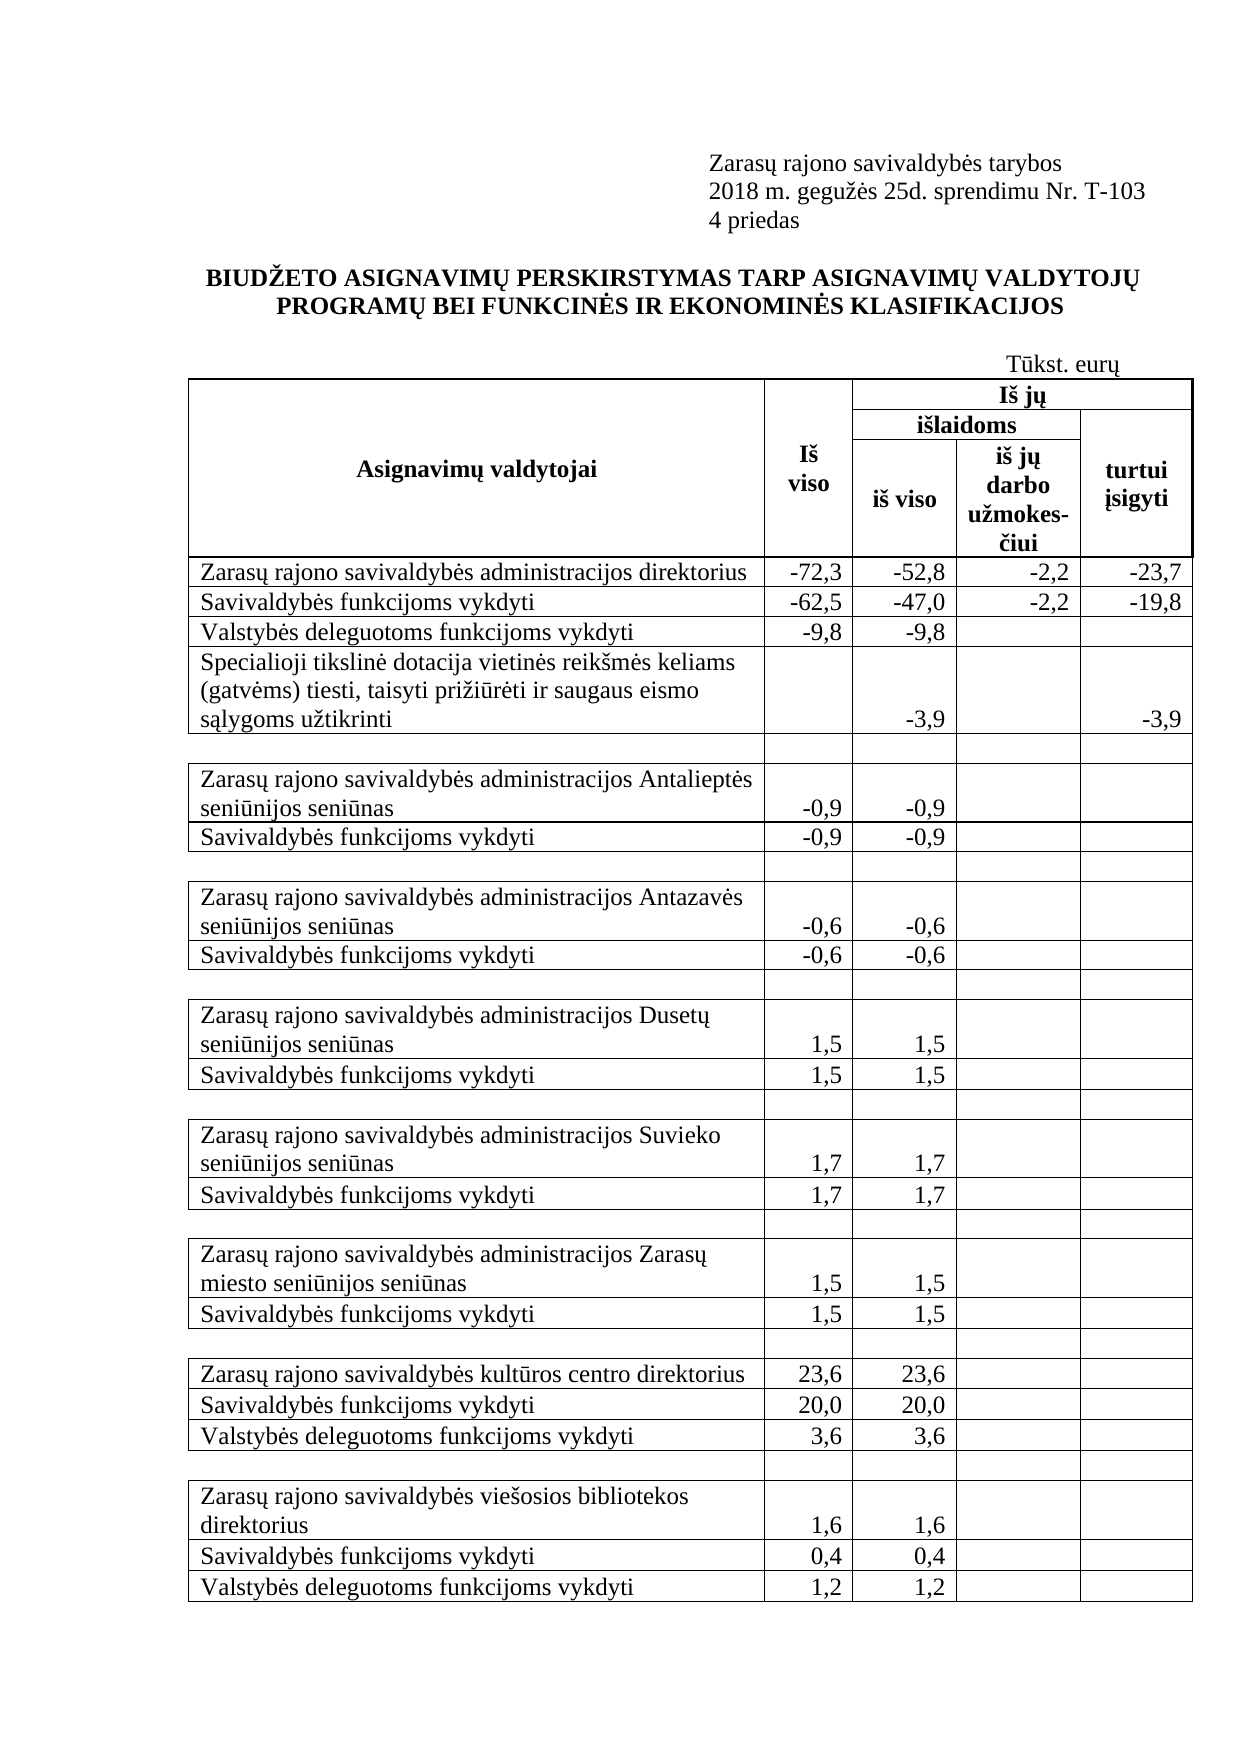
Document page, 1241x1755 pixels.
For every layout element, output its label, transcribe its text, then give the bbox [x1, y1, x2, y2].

table_cell [1081, 1329, 1192, 1358]
table_cell [957, 647, 1080, 733]
table_cell [957, 734, 1080, 763]
table_cell Zarasų rajono savivaldybės administracijos Antalieptės seniūnijos seniūnas [189, 764, 764, 821]
table_cell [1081, 823, 1192, 851]
table_cell [1081, 970, 1192, 999]
table_cell [189, 1329, 764, 1358]
table_cell [957, 1000, 1080, 1058]
table_cell [1081, 941, 1192, 969]
table_cell [189, 852, 764, 881]
table_cell 1,5 [765, 1239, 852, 1297]
table_cell -0,9 [853, 823, 956, 851]
table_cell [957, 970, 1080, 999]
table_cell Savivaldybės funkcijoms vykdyti [189, 1178, 764, 1208]
table_cell [1081, 1120, 1192, 1177]
table_cell [765, 1451, 852, 1480]
table_cell -0,6 [765, 941, 852, 969]
table_cell [1081, 764, 1192, 821]
table_cell Specialioji tikslinė dotacija vietinės reikšmės keliams (gatvėms) tiesti, taisyti prižiūrėti ir saugaus eismo sąlygoms užtikrinti [189, 647, 764, 733]
table_cell 0,4 [853, 1540, 956, 1570]
table_cell Valstybės deleguotoms funkcijoms vykdyti [189, 617, 764, 646]
table_cell [1081, 617, 1192, 646]
table_cell 1,7 [765, 1178, 852, 1208]
table_cell [957, 823, 1080, 851]
table_cell Valstybės deleguotoms funkcijoms vykdyti [189, 1420, 764, 1450]
table_cell [765, 734, 852, 763]
table_cell [957, 1178, 1080, 1208]
table_cell Savivaldybės funkcijoms vykdyti [189, 1540, 764, 1570]
table_cell [853, 1210, 956, 1238]
table_cell 23,6 [765, 1359, 852, 1388]
table_cell Zarasų rajono savivaldybės administracijos Suvieko seniūnijos seniūnas [189, 1120, 764, 1177]
table_cell Savivaldybės funkcijoms vykdyti [189, 1389, 764, 1419]
table_cell [1081, 734, 1192, 763]
table_cell -72,3 [765, 558, 852, 586]
table_cell [1081, 1481, 1192, 1538]
table_cell [1081, 1359, 1192, 1388]
table_cell [957, 1540, 1080, 1570]
table_cell [189, 1451, 764, 1480]
table_cell 0,4 [765, 1540, 852, 1570]
table_cell [853, 1329, 956, 1358]
table_cell [1081, 1571, 1192, 1601]
table_cell [957, 1210, 1080, 1238]
table_cell Zarasų rajono savivaldybės viešosios bibliotekos direktorius [189, 1481, 764, 1538]
table_cell [957, 1120, 1080, 1177]
table_cell [853, 1090, 956, 1119]
table_cell [853, 852, 956, 881]
table_cell -52,8 [853, 558, 956, 586]
table_cell [957, 764, 1080, 821]
table_cell -9,8 [853, 617, 956, 646]
table_cell 1,7 [765, 1120, 852, 1177]
table_cell 20,0 [853, 1389, 956, 1419]
table_cell [765, 1329, 852, 1358]
table_cell -0,6 [853, 941, 956, 969]
table_cell -2,2 [957, 558, 1080, 586]
table_cell [1081, 1389, 1192, 1419]
table_cell Valstybės deleguotoms funkcijoms vykdyti [189, 1571, 764, 1601]
table_cell Zarasų rajono savivaldybės administracijos Antazavės seniūnijos seniūnas [189, 882, 764, 939]
text Zarasų rajono savivaldybės tarybos [709, 148, 1169, 176]
table_cell -0,9 [853, 764, 956, 821]
table_cell [189, 734, 764, 763]
table_cell -19,8 [1081, 587, 1192, 616]
table_cell [957, 882, 1080, 939]
table_cell 20,0 [765, 1389, 852, 1419]
table_cell [957, 1239, 1080, 1297]
table_cell iš jų darbo užmokes-čiui [957, 440, 1080, 556]
text 2018 m. gegužės 25d. sprendimu Nr. T-103 [709, 176, 1169, 205]
table_cell 1,5 [853, 1000, 956, 1058]
table_cell [189, 970, 764, 999]
table_cell [957, 1451, 1080, 1480]
table_cell [957, 941, 1080, 969]
table_cell [1081, 1420, 1192, 1450]
table_cell iš viso [853, 440, 956, 556]
table_cell [1081, 1090, 1192, 1119]
table_cell išlaidoms [853, 410, 1080, 439]
table_cell -3,9 [1081, 647, 1192, 733]
table_cell 23,6 [853, 1359, 956, 1388]
table_cell Savivaldybės funkcijoms vykdyti [189, 941, 764, 969]
table_cell -3,9 [853, 647, 956, 733]
table_cell [765, 1090, 852, 1119]
table_cell [765, 852, 852, 881]
table_cell [1081, 1000, 1192, 1058]
table_cell [957, 1059, 1080, 1089]
table_cell [1081, 1298, 1192, 1328]
table_cell Savivaldybės funkcijoms vykdyti [189, 823, 764, 851]
table_cell [1081, 1451, 1192, 1480]
table_cell 1,7 [853, 1120, 956, 1177]
table_cell [957, 1298, 1080, 1328]
table_cell -9,8 [765, 617, 852, 646]
text BIUDŽETO ASIGNAVIMŲ PERSKIRSTYMAS TARP ASIGNAVIMŲ VALDYTOJŲ PROGRAMŲ BEI FUNKCINĖS IR EKONOMINĖS KLASIFIKACIJOS [177, 263, 1169, 320]
table_cell [765, 1210, 852, 1238]
table_cell -62,5 [765, 587, 852, 616]
table_cell Zarasų rajono savivaldybės administracijos Dusetų seniūnijos seniūnas [189, 1000, 764, 1058]
table_cell -0,9 [765, 764, 852, 821]
table_cell [189, 1210, 764, 1238]
table_cell Savivaldybės funkcijoms vykdyti [189, 1059, 764, 1089]
table_cell 3,6 [765, 1420, 852, 1450]
table_cell [1081, 1540, 1192, 1570]
table_cell 1,5 [853, 1298, 956, 1328]
table_cell 1,5 [853, 1059, 956, 1089]
table_cell [957, 1571, 1080, 1601]
table_cell [957, 1329, 1080, 1358]
table_cell -0,9 [765, 823, 852, 851]
table_cell [1081, 1178, 1192, 1208]
table_header Iš jų [853, 380, 1191, 408]
table_header Iš viso [765, 380, 852, 556]
table_cell [765, 970, 852, 999]
table_cell Zarasų rajono savivaldybės administracijos direktorius [189, 558, 764, 586]
table_cell -2,2 [957, 587, 1080, 616]
table_cell -23,7 [1081, 558, 1192, 586]
table_header Asignavimų valdytojai [189, 380, 764, 556]
table_cell [957, 1389, 1080, 1419]
table_cell [1081, 882, 1192, 939]
table_cell -0,6 [853, 882, 956, 939]
table_cell 1,5 [853, 1239, 956, 1297]
table_cell [765, 647, 852, 733]
table_cell [189, 1090, 764, 1119]
table_cell [1081, 1239, 1192, 1297]
table_cell Zarasų rajono savivaldybės administracijos Zarasų miesto seniūnijos seniūnas [189, 1239, 764, 1297]
table_cell Savivaldybės funkcijoms vykdyti [189, 1298, 764, 1328]
table_cell 1,5 [765, 1298, 852, 1328]
table_cell [1081, 1059, 1192, 1089]
table_cell [1081, 852, 1192, 881]
table_cell -47,0 [853, 587, 956, 616]
text 4 priedas [709, 205, 1169, 234]
table_cell [957, 852, 1080, 881]
table_cell 3,6 [853, 1420, 956, 1450]
text Tūkst. eurų [709, 349, 1169, 378]
table_cell 1,2 [765, 1571, 852, 1601]
table_cell Savivaldybės funkcijoms vykdyti [189, 587, 764, 616]
table_cell [957, 617, 1080, 646]
table_cell -0,6 [765, 882, 852, 939]
table_cell [957, 1359, 1080, 1388]
table_cell 1,7 [853, 1178, 956, 1208]
table_cell 1,5 [765, 1059, 852, 1089]
table_cell 1,6 [853, 1481, 956, 1538]
table_cell 1,2 [853, 1571, 956, 1601]
table_cell [957, 1481, 1080, 1538]
table_cell [1081, 1210, 1192, 1238]
table_cell [853, 1451, 956, 1480]
table_cell [957, 1090, 1080, 1119]
table_cell [957, 1420, 1080, 1450]
table_cell 1,6 [765, 1481, 852, 1538]
table_cell [853, 970, 956, 999]
table_cell [853, 734, 956, 763]
table_cell Zarasų rajono savivaldybės kultūros centro direktorius [189, 1359, 764, 1388]
table_cell 1,5 [765, 1000, 852, 1058]
table_cell turtui įsigyti [1081, 410, 1191, 556]
